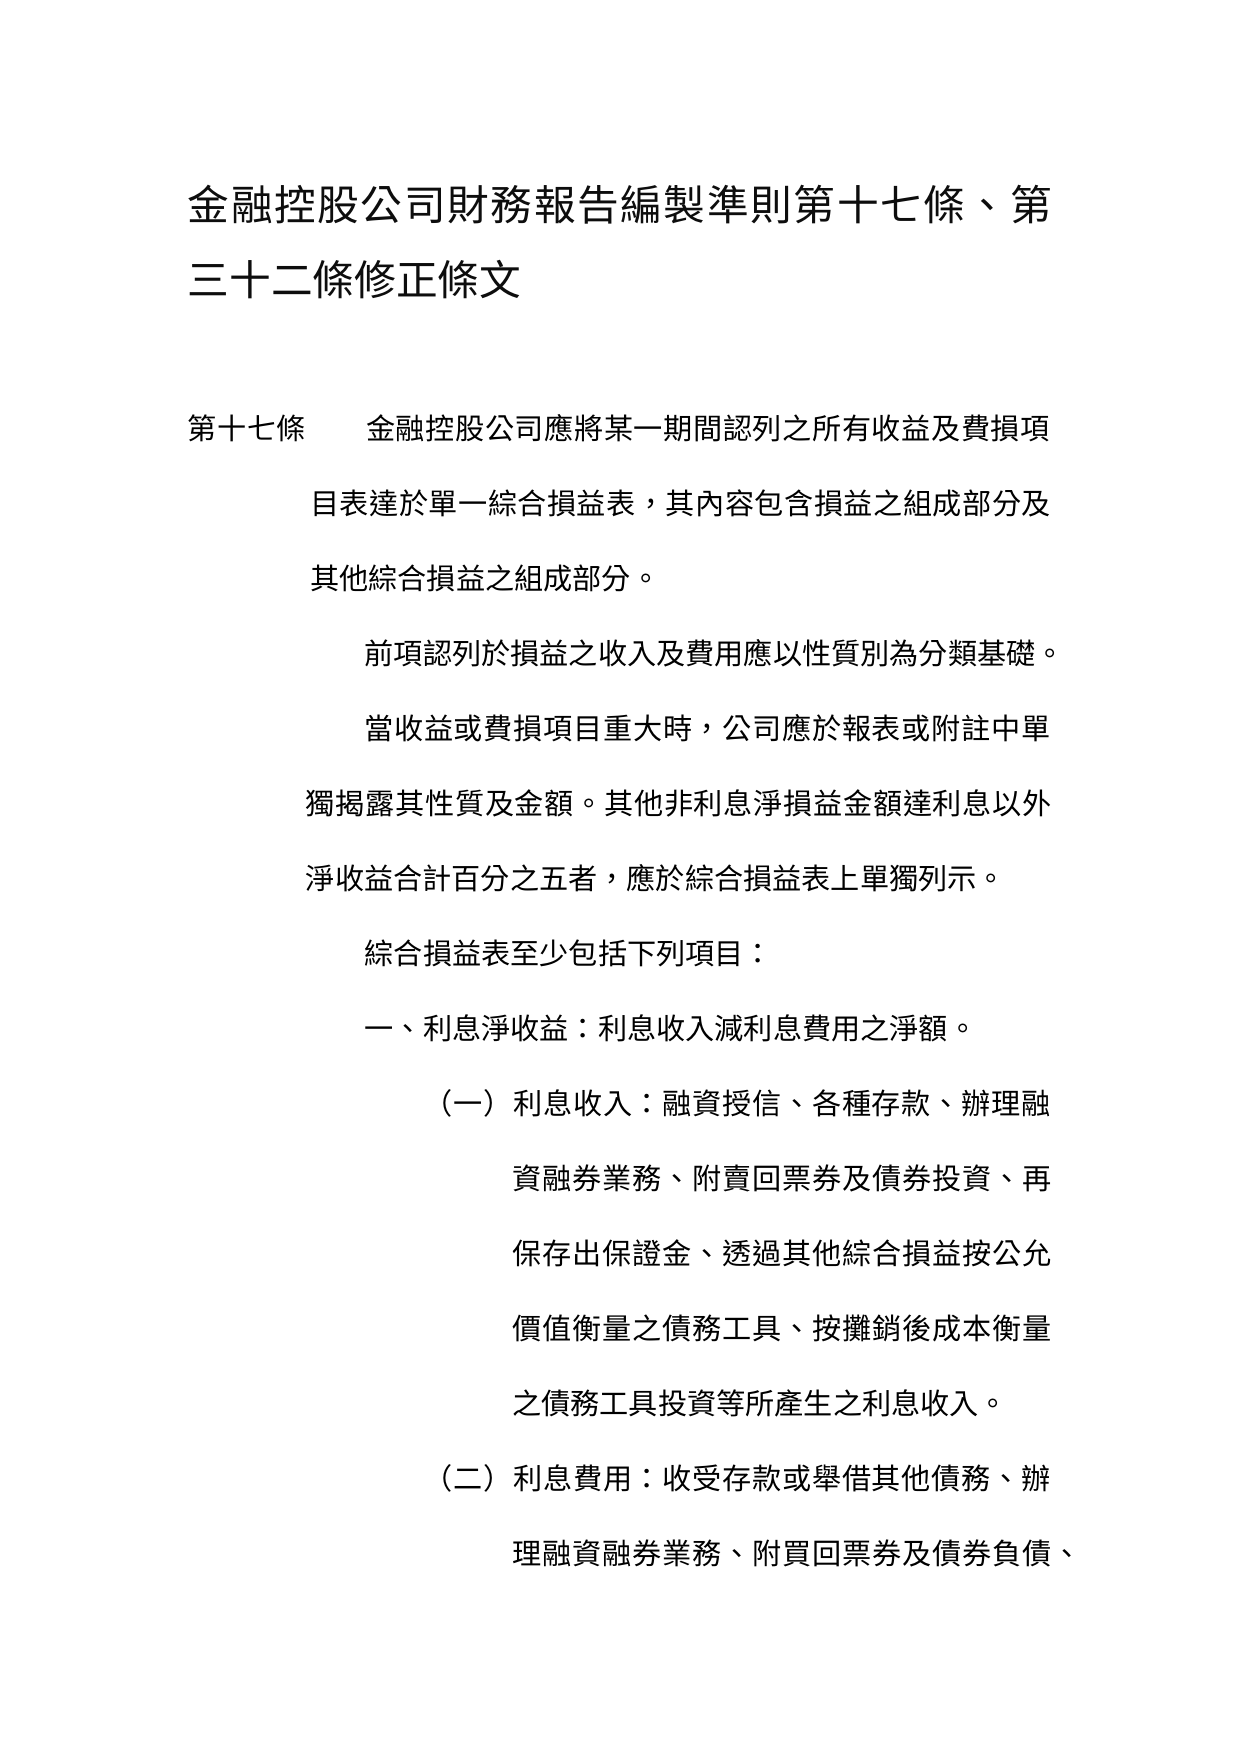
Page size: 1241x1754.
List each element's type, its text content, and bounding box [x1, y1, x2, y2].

text 綜合損益表至少包括下列項目： [364, 914, 1053, 989]
text 第十七條 金融控股公司應將某一期間認列之所有收益及費損項目表達於單一綜合損益表，其內容包含損益之組成部分及其他綜合損益之組成部分。 [187, 389, 1053, 614]
text 金融控股公司財務報告編製準則第十七條、第三十二條修正條文 [187, 164, 1053, 314]
text （一）利息收入：融資授信、各種存款、辦理融資融券業務、附賣回票券及債券投資、再保存出保證金、透過其他綜合損益按公允價值衡量之債務工具、按攤銷後成本衡量之債務工具投資等所產生之利息收入。 [424, 1064, 1053, 1439]
text 當收益或費損項目重大時，公司應於報表或附註中單獨揭露其性質及金額。其他非利息淨損益金額達利息以外淨收益合計百分之五者，應於綜合損益表上單獨列示。 [306, 689, 1053, 914]
text （二）利息費用：收受存款或舉借其他債務、辦理融資融券業務、附買回票券及債券負債、再保存入保證金及金融負債所發生之各項利息費用。 [424, 1439, 1053, 1589]
text 一、利息淨收益：利息收入減利息費用之淨額。 [364, 989, 1053, 1064]
text 前項認列於損益之收入及費用應以性質別為分類基礎。 [364, 614, 1053, 689]
